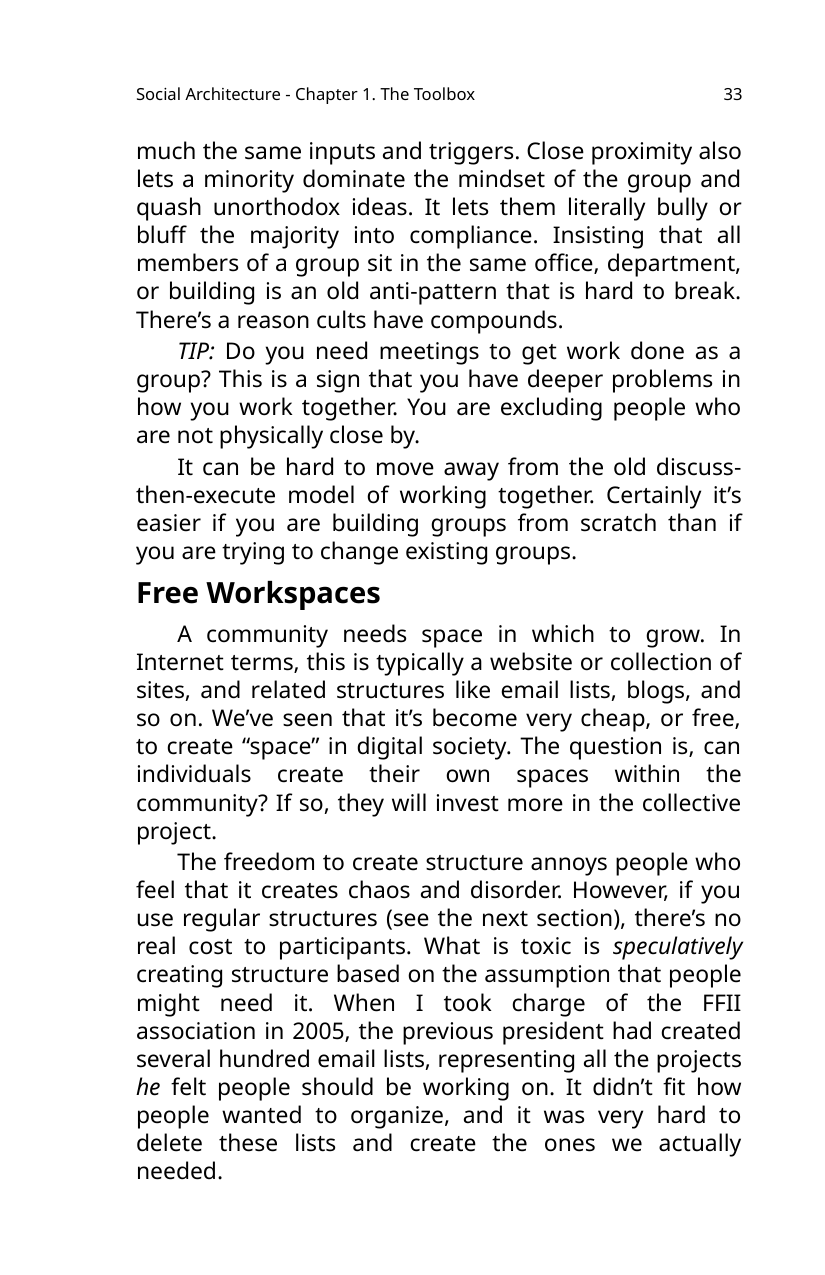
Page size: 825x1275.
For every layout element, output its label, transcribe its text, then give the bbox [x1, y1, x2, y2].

text A community needs space in which to grow. In Internet terms, this is typically a website or collection of sites, and related structures like email lists, blogs, and so on. We’ve seen that it’s become very cheap, or free, to create “space” in digital society. The question is, can individuals create their own spaces within the community? If so, they will invest more in the collective project. [136, 618, 742, 846]
subtitle Free Workspaces [136, 572, 742, 612]
text The freedom to create structure annoys people who feel that it creates chaos and disorder. However, if you use regular structures (see the next section), there’s no real cost to participants. What is toxic is speculatively creating structure based on the assumption that people might need it. When I took charge of the FFII association in 2005, the previous president had created several hundred email lists, representing all the projects he felt people should be working on. It didn’t fit how people wanted to organize, and it was very hard to delete these lists and create the ones we actually needed. [136, 846, 742, 1186]
text much the same inputs and triggers. Close proximity also lets a minority dominate the mindset of the group and quash unorthodox ideas. It lets them literally bully or bluff the majority into compliance. Insisting that all members of a group sit in the same office, department, or building is an old anti-pattern that is hard to break. There’s a reason cults have compounds. [136, 135, 742, 335]
text TIP: Do you need meetings to get work done as a group? This is a sign that you have deeper problems in how you work together. You are excluding people who are not physically close by. [136, 335, 742, 451]
text It can be hard to move away from the old discuss-then-execute model of working together. Certainly it’s easier if you are building groups from scratch than if you are trying to change existing groups. [136, 451, 742, 566]
